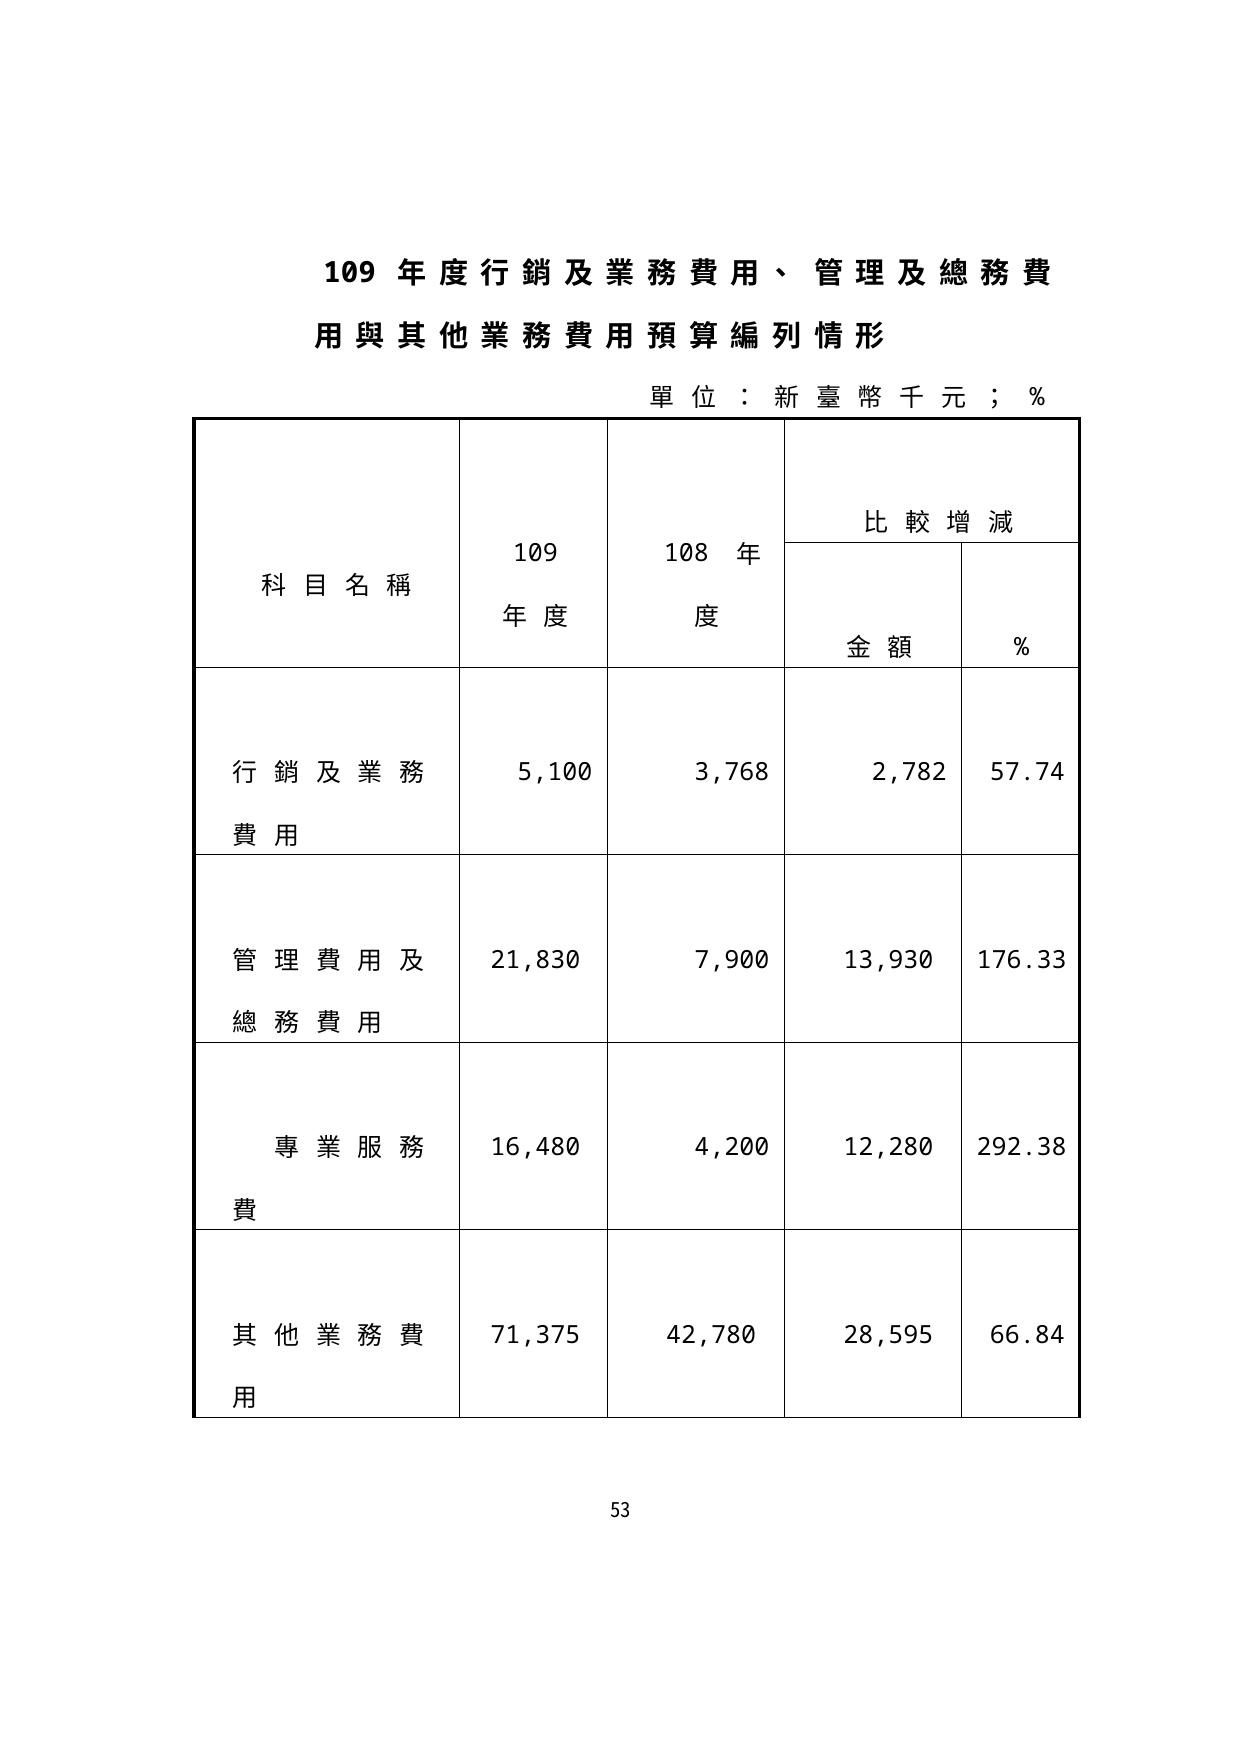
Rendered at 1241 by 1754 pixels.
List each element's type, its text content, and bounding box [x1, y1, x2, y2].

table_cell 專業服務費 [196, 1043, 459, 1229]
table_cell 176.33 [962, 855, 1078, 1042]
table_header 108年度 [608, 420, 784, 667]
table_cell 5,100 [460, 668, 607, 854]
text 單位：新臺幣千元；% [183, 354, 1058, 417]
table_header 科目名稱 [196, 420, 459, 667]
table_cell 7,900 [608, 855, 784, 1042]
table_cell 管理費用及總務費用 [196, 855, 459, 1042]
table_cell 292.38 [962, 1043, 1078, 1229]
table_cell 3,768 [608, 668, 784, 854]
table_cell 13,930 [785, 855, 961, 1042]
table_cell 行銷及業務費用 [196, 668, 459, 854]
text 109年度行銷及業務費用、管理及總務費用與其他業務費用預算編列情形 [183, 229, 1058, 354]
table_cell 42,780 [608, 1230, 784, 1417]
table_cell 4,200 [608, 1043, 784, 1229]
table_header 比較增減 [785, 420, 1078, 542]
table_cell 66.84 [962, 1230, 1078, 1417]
table_cell 57.74 [962, 668, 1078, 854]
table_cell 28,595 [785, 1230, 961, 1417]
table_cell 金額 [785, 543, 961, 667]
table_cell 71,375 [460, 1230, 607, 1417]
table_cell 16,480 [460, 1043, 607, 1229]
table_cell 其他業務費用 [196, 1230, 459, 1417]
table_cell 12,280 [785, 1043, 961, 1229]
table_header 109年度 [460, 420, 607, 667]
table_cell % [962, 543, 1078, 667]
table_cell 21,830 [460, 855, 607, 1042]
table_cell 2,782 [785, 668, 961, 854]
